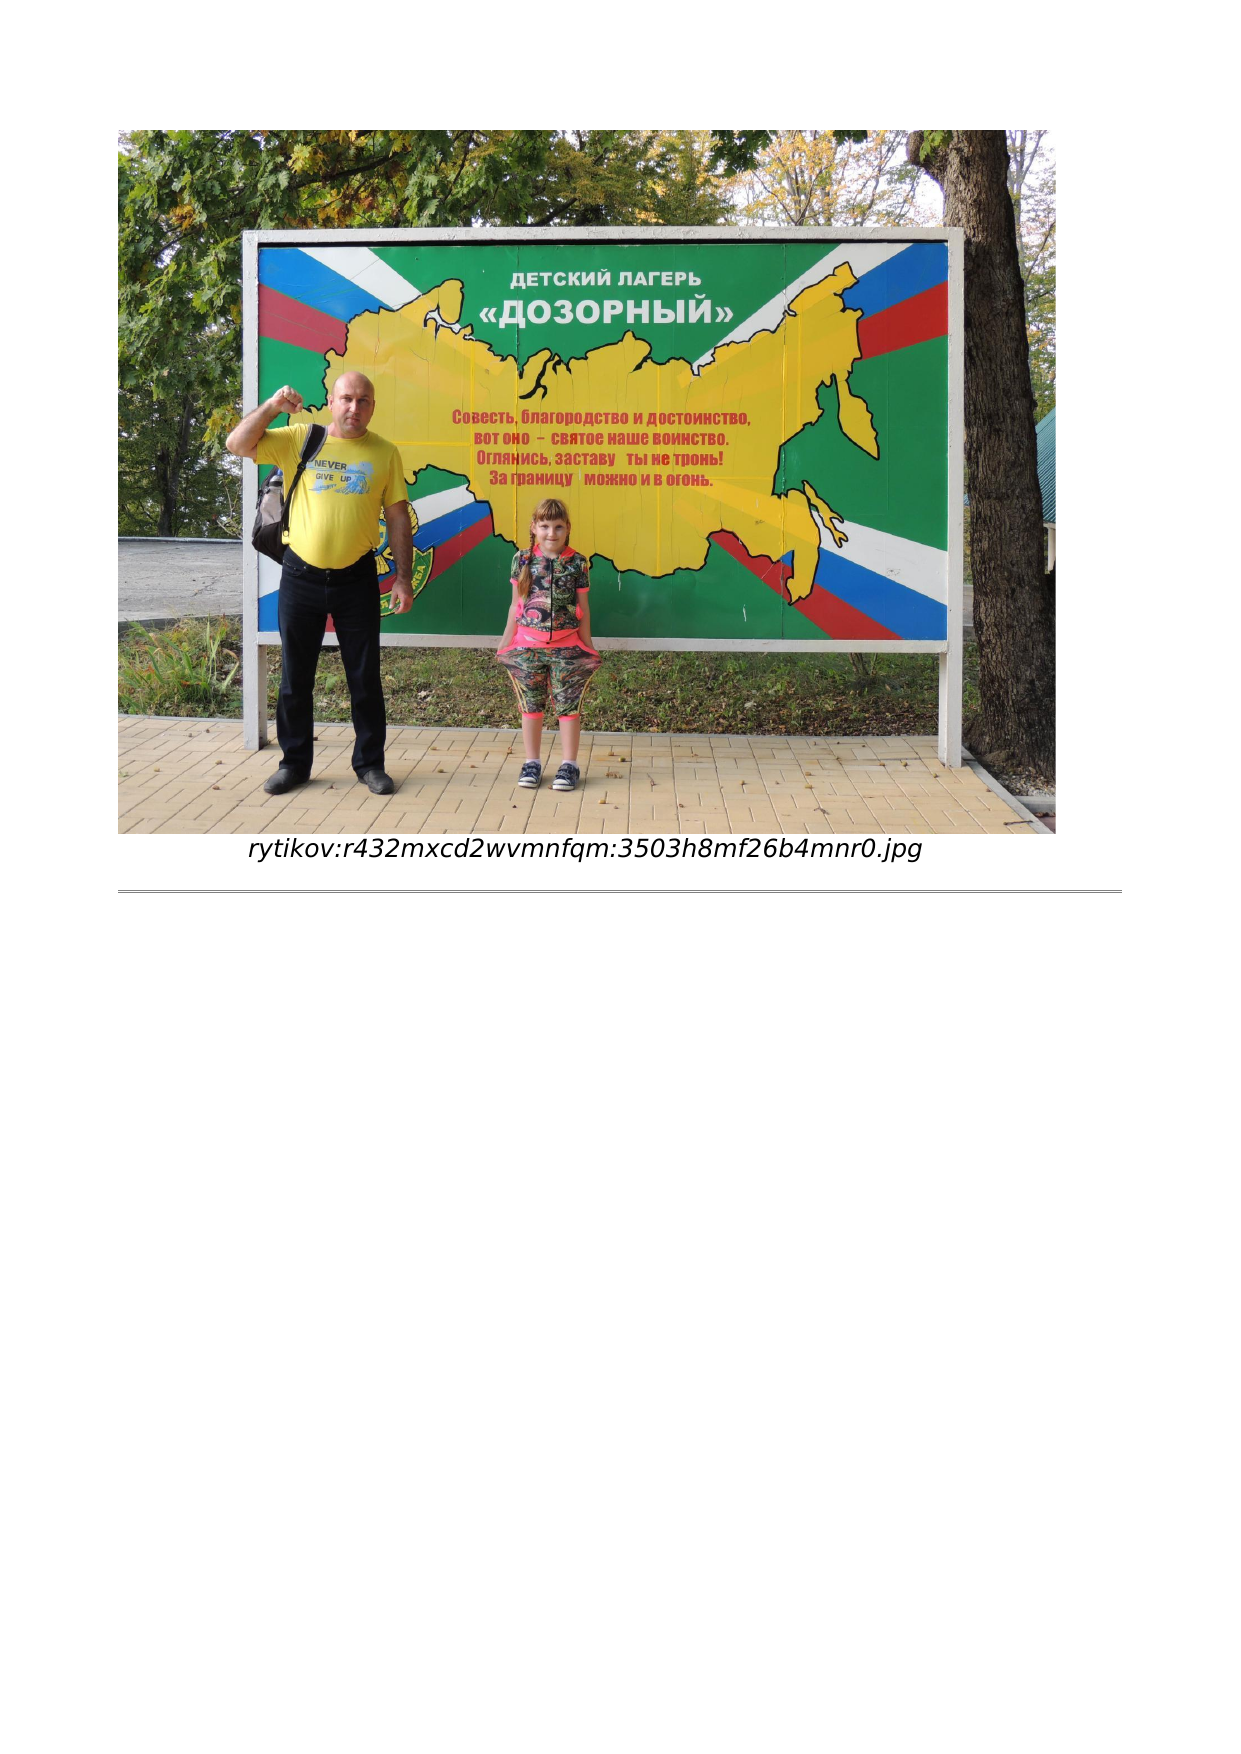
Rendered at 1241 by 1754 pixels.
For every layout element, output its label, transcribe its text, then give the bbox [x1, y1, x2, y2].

text rytikov:r432mxcd2wvmnfqm:3503h8mf26b4mnr0.jpg [118, 834, 1056, 863]
picture [118, 130, 1056, 834]
